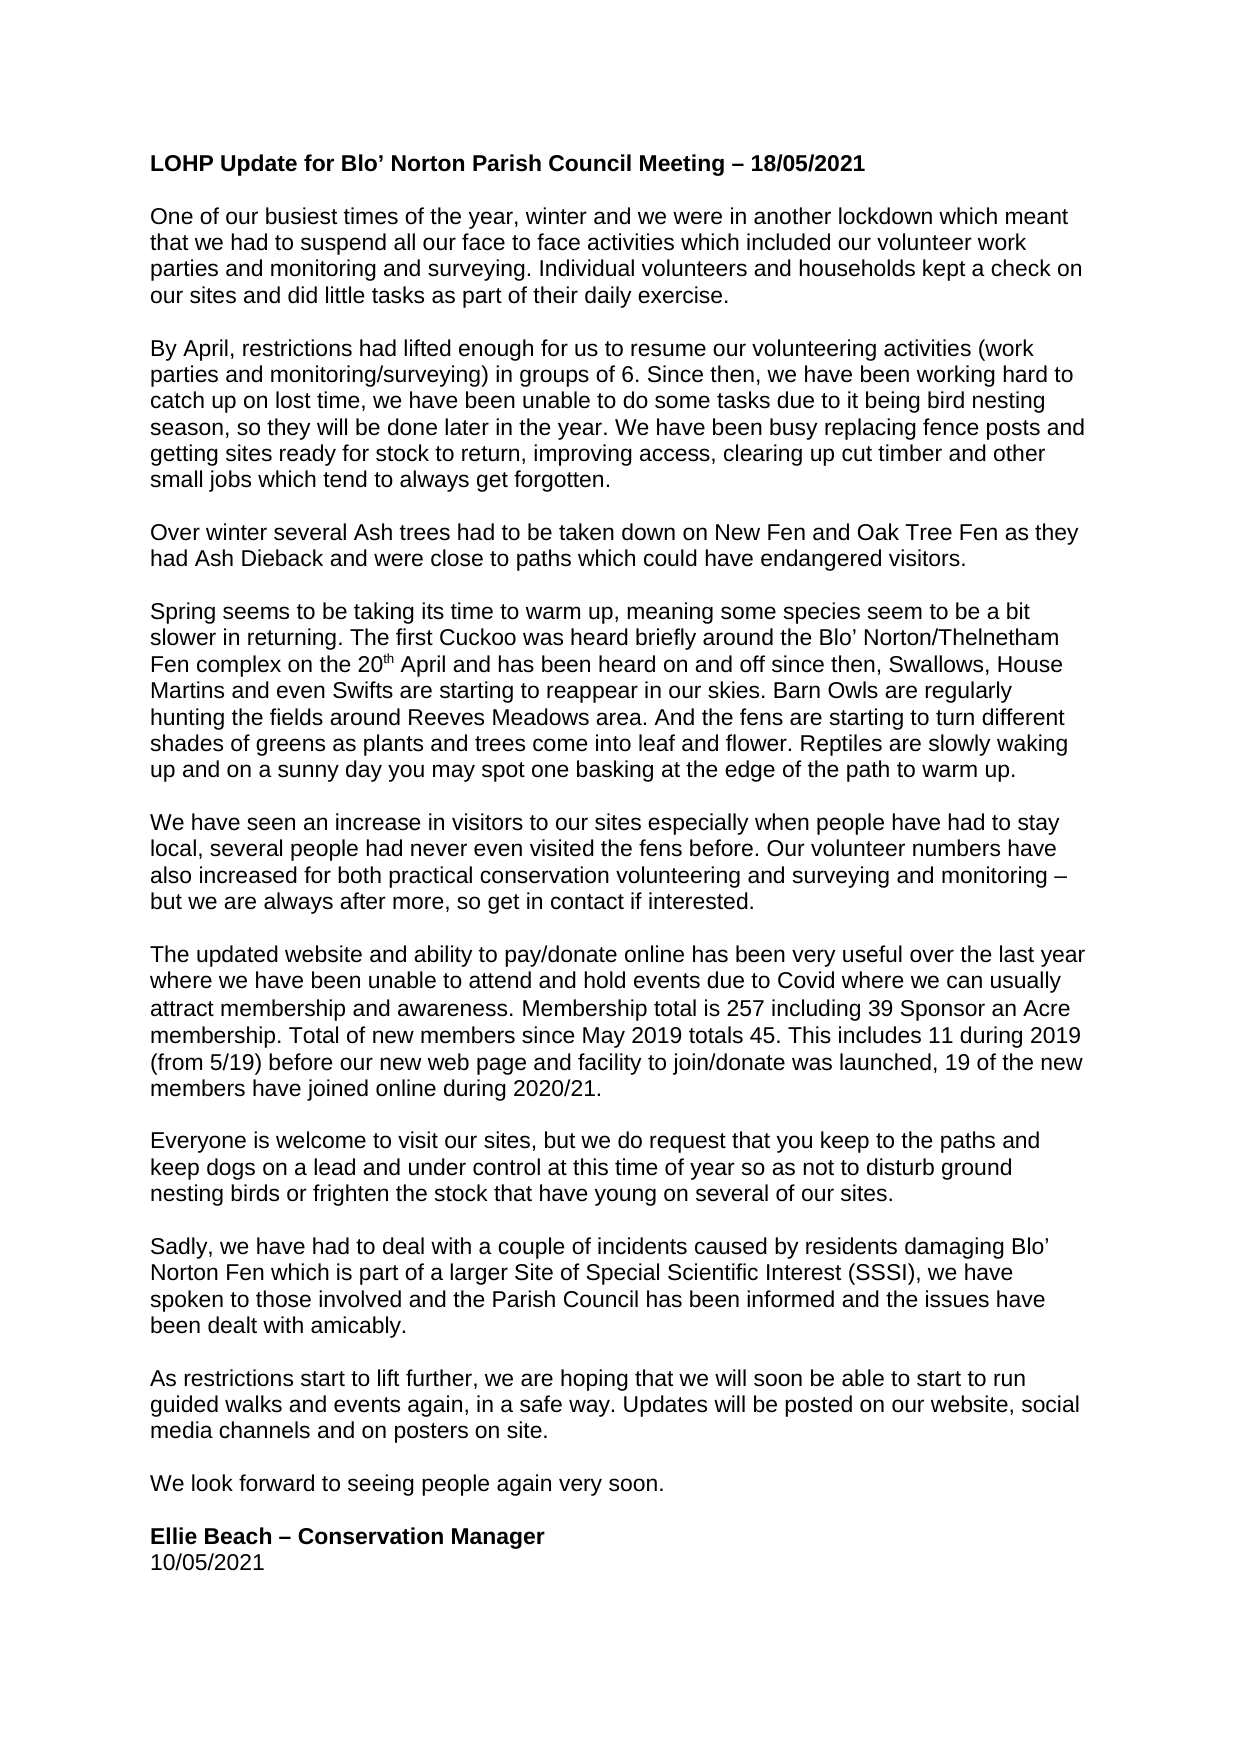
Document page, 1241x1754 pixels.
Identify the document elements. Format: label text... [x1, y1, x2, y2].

text By April, restrictions had lifted enough for us to resume our volunteering activities (work parties and monitoring/surveying) in groups of 6. Since then, we have been working hard to catch up on lost time, we have been unable to do some tasks due to it being bird nesting season, so they will be done later in the year. We have been busy replacing fence posts and getting sites ready for stock to return, improving access, clearing up cut timber and other small jobs which tend to always get forgotten. [150, 334, 1090, 493]
text Ellie Beach – Conservation Manager [150, 1523, 1090, 1549]
text As restrictions start to lift further, we are hoping that we will soon be able to start to run guided walks and events again, in a safe way. Updates will be posted on our website, social media channels and on posters on site. [150, 1365, 1090, 1444]
text We look forward to seeing people again very soon. [150, 1470, 1090, 1496]
text One of our busiest times of the year, winter and we were in another lockdown which meant that we had to suspend all our face to face activities which included our volunteer work parties and monitoring and surveying. Individual volunteers and households kept a check on our sites and did little tasks as part of their daily exercise. [150, 203, 1090, 308]
text The updated website and ability to pay/donate online has been very useful over the last year where we have been unable to attend and hold events due to Covid where we can usually attract membership and awareness. Membership total is 257 including 39 Sponsor an Acre membership. Total of new members since May 2019 totals 45. This includes 11 during 2019 (from 5/19) before our new web page and facility to join/donate was launched, 19 of the new members have joined online during 2020/21. [150, 941, 1090, 1101]
text LOHP Update for Blo’ Norton Parish Council Meeting – 18/05/2021 [150, 150, 1090, 176]
text 10/05/2021 [150, 1549, 1090, 1576]
text Spring seems to be taking its time to warm up, meaning some species seem to be a bit slower in returning. The first Cuckoo was heard briefly around the Blo’ Norton/Thelnetham Fen complex on the 20th April and has been heard on and off since then, Swallows, House Martins and even Swifts are starting to reappear in our skies. Barn Owls are regularly hunting the fields around Reeves Meadows area. And the fens are starting to turn different shades of greens as plants and trees come into leaf and flower. Reptiles are slowly waking up and on a sunny day you may spot one basking at the edge of the path to warm up. [150, 598, 1090, 782]
text Sadly, we have had to deal with a couple of incidents caused by residents damaging Blo’ Norton Fen which is part of a larger Site of Special Scientific Interest (SSSI), we have spoken to those involved and the Parish Council has been informed and the issues have been dealt with amicably. [150, 1233, 1090, 1338]
text We have seen an increase in visitors to our sites especially when people have had to stay local, several people had never even visited the fens before. Our volunteer numbers have also increased for both practical conservation volunteering and surveying and monitoring – but we are always after more, so get in contact if interested. [150, 809, 1090, 914]
text Over winter several Ash trees had to be taken down on New Fen and Oak Tree Fen as they had Ash Dieback and were close to paths which could have endangered visitors. [150, 519, 1090, 572]
text Everyone is welcome to visit our sites, but we do request that you keep to the paths and keep dogs on a lead and under control at this time of year so as not to disturb ground nesting birds or frighten the stock that have young on several of our sites. [150, 1127, 1090, 1207]
